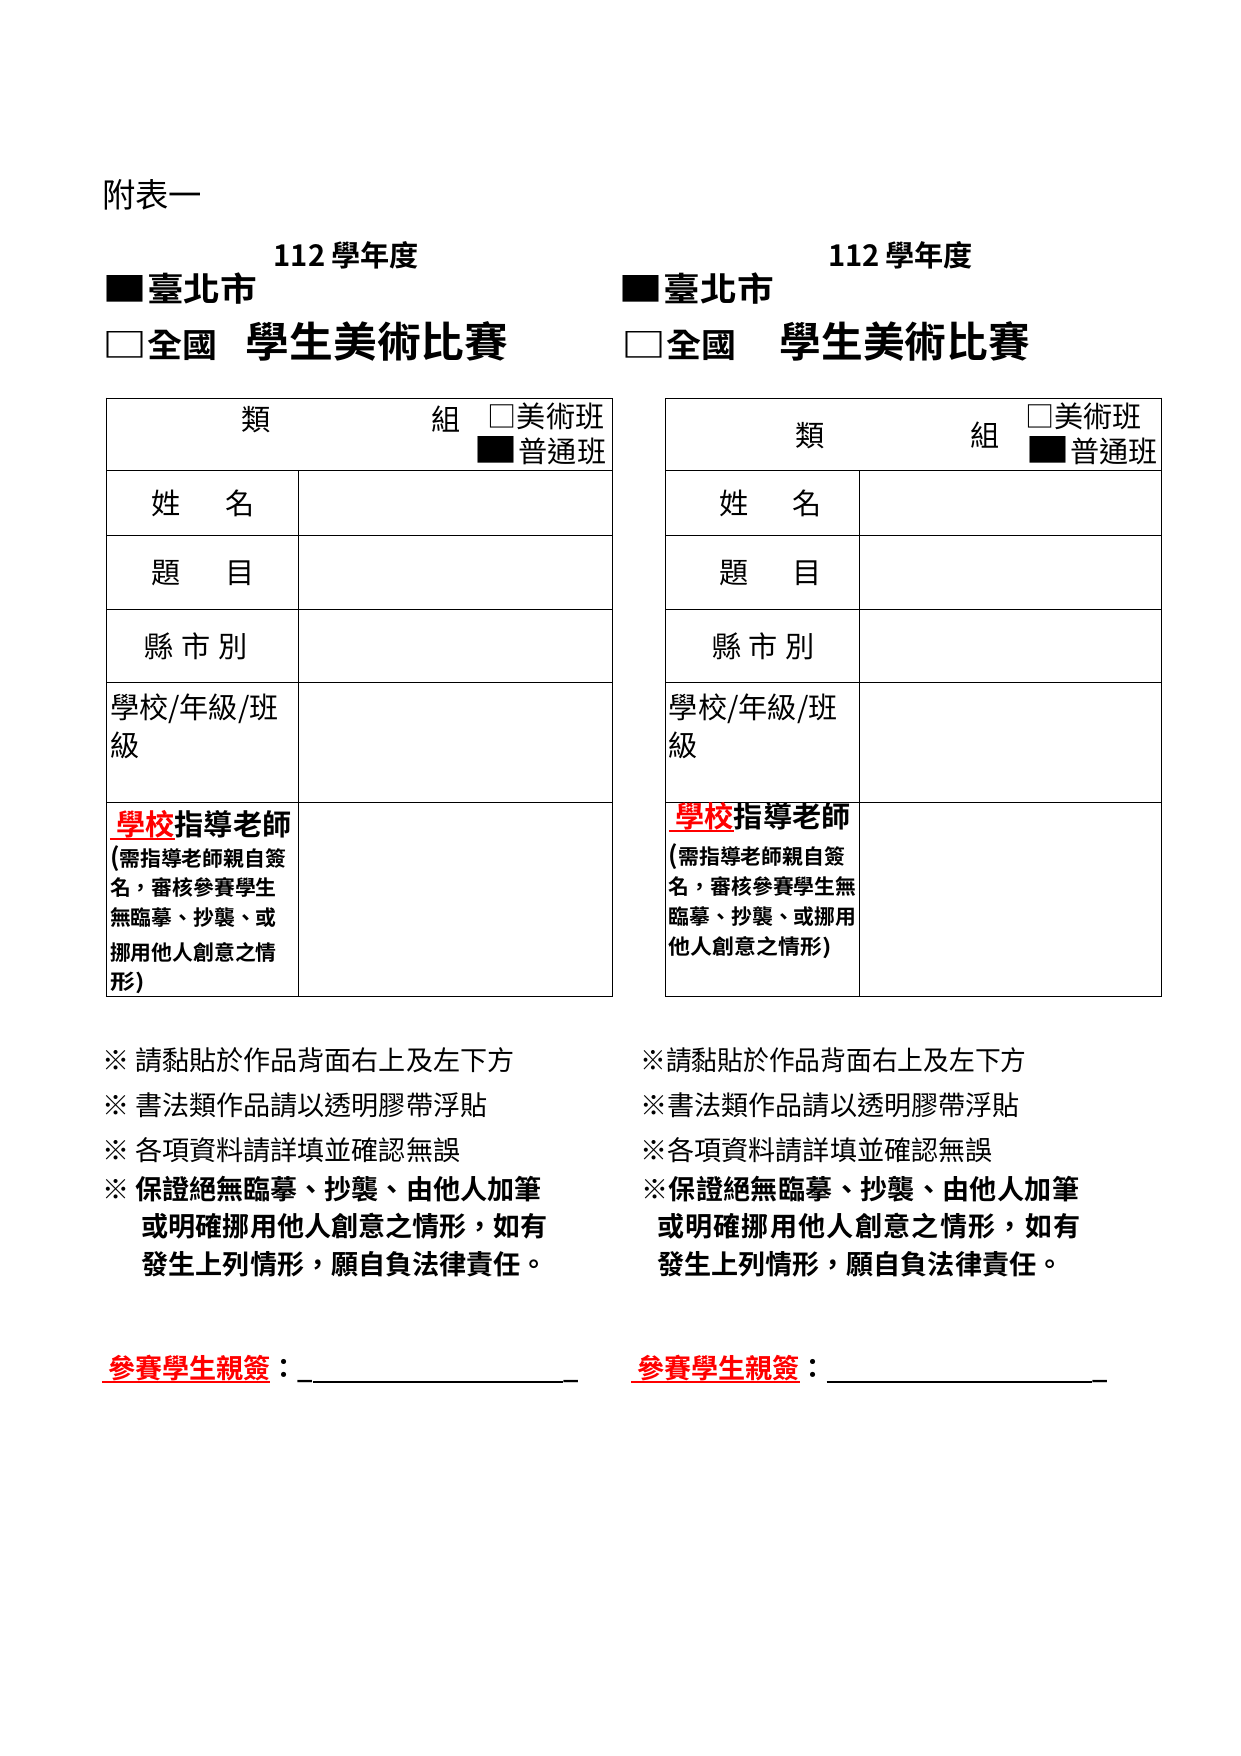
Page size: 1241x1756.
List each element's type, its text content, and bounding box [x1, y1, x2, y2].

table_cell [860, 803, 1161, 996]
table_cell 形) [107, 968, 298, 996]
table_header 類 [107, 399, 298, 470]
text 112學年度 112學年度 [89, 233, 1157, 274]
table_header 類 [666, 399, 860, 470]
table_cell 名，審核參賽學生 [107, 873, 298, 902]
table_header 組 [299, 399, 473, 470]
text 參賽學生親簽：_ _ 參賽學生親簽： _ [102, 1347, 1178, 1387]
table_cell [860, 610, 1161, 682]
table_cell 題 目 [666, 536, 859, 608]
table_cell 縣 市 別 [107, 610, 298, 682]
table_cell [666, 765, 859, 802]
text ※ 保證絕無臨摹、抄襲、由他人加筆 ※保證絕無臨摹、抄襲、由他人加筆或明確挪用他人創意之情形，如有 或明確挪用他人創意之情形，如有發生上列情形，願自負法律責任。 發生上列情形，願自負法律責任。 [102, 1170, 1081, 1282]
table_cell [299, 683, 612, 802]
text ■臺北市 ■臺北市 [102, 274, 1178, 308]
table_cell 名，審核參賽學生無 [666, 873, 859, 902]
text ※ 書法類作品請以透明膠帶浮貼 ※書法類作品請以透明膠帶浮貼 [102, 1084, 1178, 1123]
table_cell 他人創意之情形) [666, 933, 859, 968]
text ※ 各項資料請詳填並確認無誤 ※各項資料請詳填並確認無誤 [102, 1129, 1178, 1168]
table_cell [299, 471, 612, 535]
table_header □美術班 ■普通班 [1011, 399, 1161, 470]
table_cell [107, 765, 298, 802]
table_header 組 [860, 399, 1011, 470]
table_cell [299, 803, 612, 996]
table_cell 臨摹、抄襲、或挪用 [666, 902, 859, 932]
text □全國 學生美術比賽 □全國 學生美術比賽 [102, 308, 1178, 370]
table_cell [299, 536, 612, 608]
table_cell [860, 536, 1161, 608]
text ※ 請黏貼於作品背面右上及左下方 ※請黏貼於作品背面右上及左下方 [102, 1038, 1178, 1078]
table_cell [666, 968, 859, 996]
table_cell 姓 名 [107, 471, 298, 535]
table_cell 學校/年級/班級 [666, 683, 859, 764]
table_cell [860, 683, 1161, 802]
table_cell 無臨摹、抄襲、或 [107, 902, 298, 932]
table_cell [860, 471, 1161, 535]
table_cell 學校/年級/班級 [107, 683, 298, 764]
table_cell [299, 610, 612, 682]
table_cell 縣 市 別 [666, 610, 859, 682]
table_cell 挪用他人創意之情 [107, 933, 298, 968]
text 附表一 [102, 169, 1178, 217]
table_header [613, 398, 665, 996]
table_cell 題 目 [107, 536, 298, 608]
table_header □美術班 ■普通班 [473, 399, 612, 470]
table_cell 學校指導老師 (需指導老師親自簽 [666, 803, 859, 873]
table_cell 姓 名 [666, 471, 859, 535]
table_cell 學校指導老師 (需指導老師親自簽 [107, 803, 298, 873]
